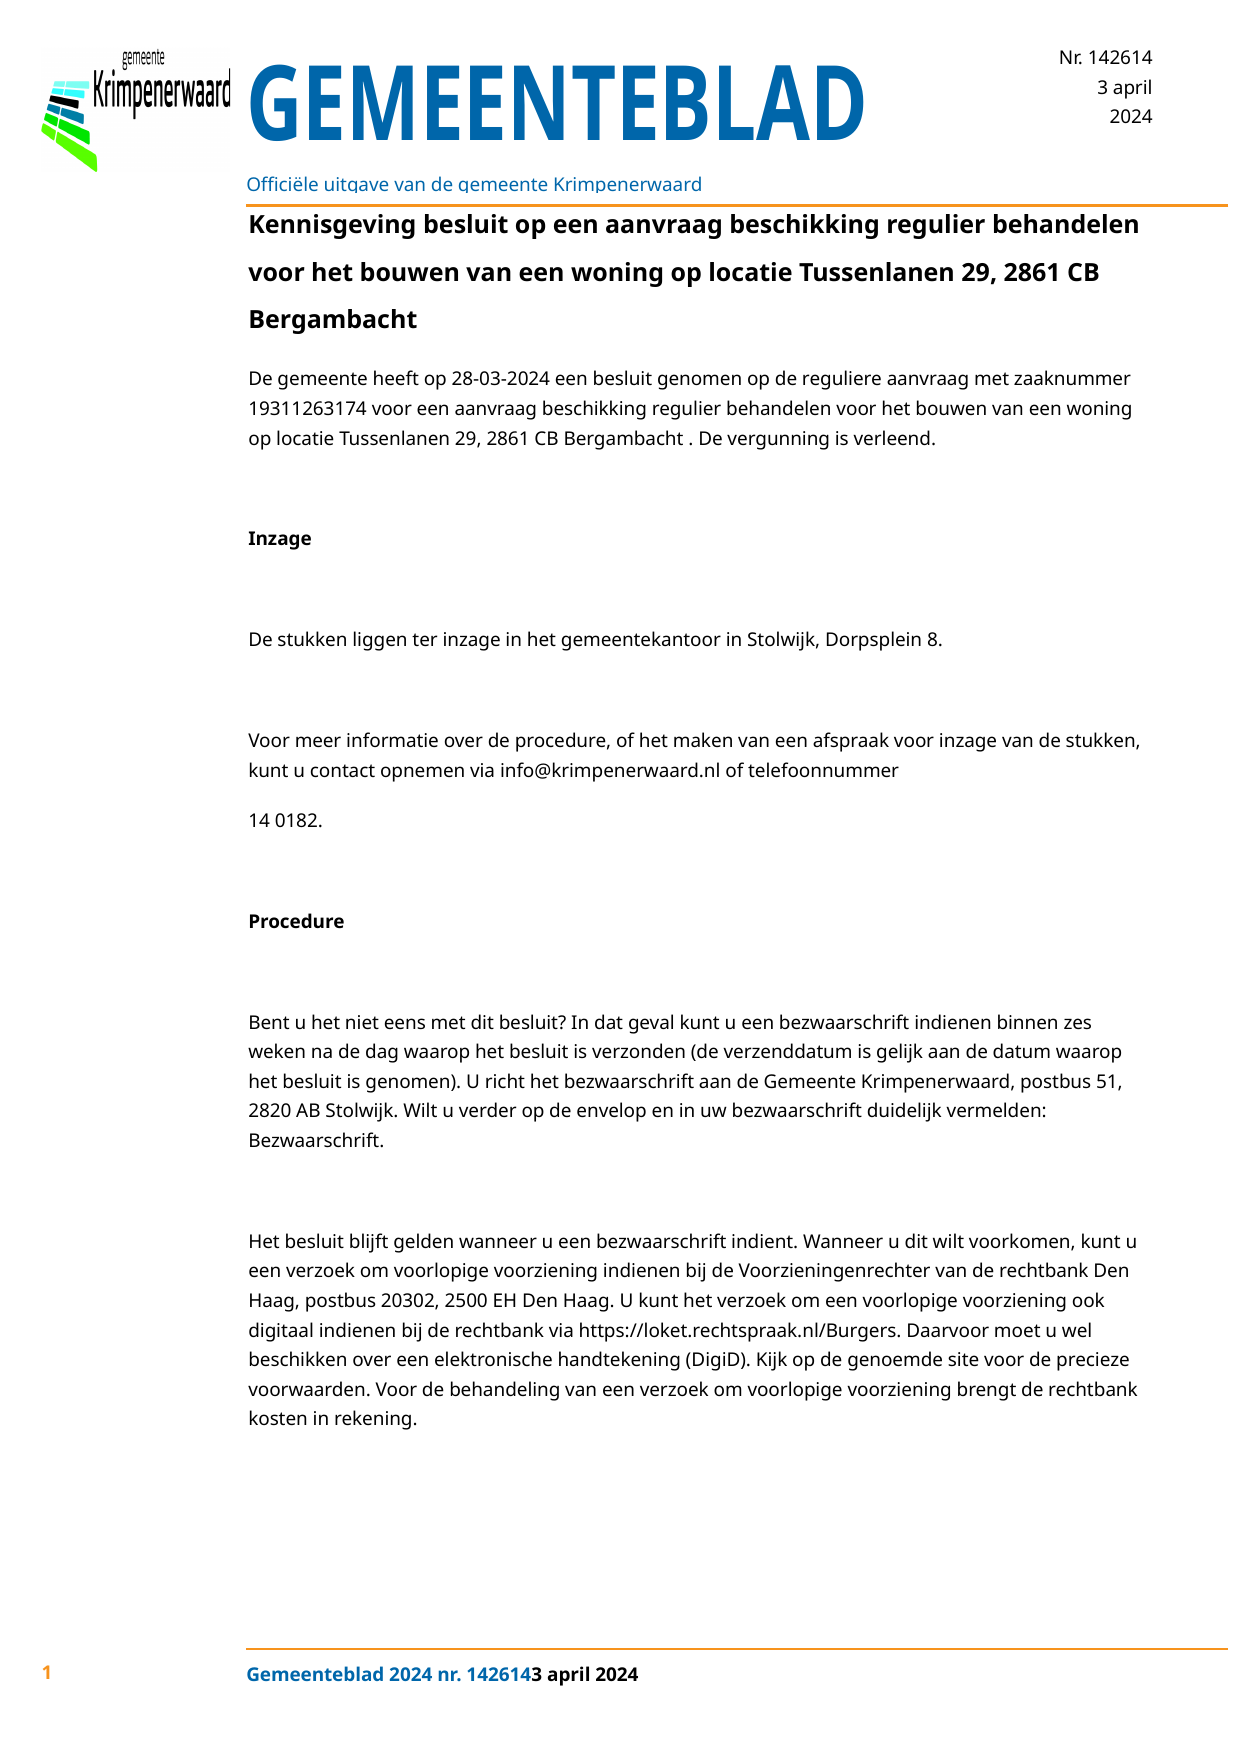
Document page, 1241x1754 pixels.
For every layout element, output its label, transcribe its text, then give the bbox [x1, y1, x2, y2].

text Voor meer informatie over de procedure, of het maken van een afspraak voor inzage van de stukken, kunt u contact opnemen via info@krimpenerwaard.nl of telefoonnummer [248, 727, 1152, 782]
text Inzage [248, 526, 1152, 551]
text De stukken liggen ter inzage in het gemeentekantoor in Stolwijk, Dorpsplein 8. [248, 626, 1152, 652]
picture [41, 47, 231, 172]
text Procedure [248, 908, 1152, 934]
text De gemeente heeft op 28-03-2024 een besluit genomen op de reguliere aanvraag met zaaknummer 19311263174 voor een aanvraag beschikking regulier behandelen voor het bouwen van een woning op locatie Tussenlanen 29, 2861 CB Bergambacht . De vergunning is verleend. [248, 366, 1152, 450]
text Kennisgeving besluit op een aanvraag beschikking regulier behandelen voor het bouwen van een woning op locatie Tussenlanen 29, 2861 CB Bergambacht [248, 207, 1152, 336]
text Bent u het niet eens met dit besluit? In dat geval kunt u een bezwaarschrift indienen binnen zes weken na de dag waarop het besluit is verzonden (de verzenddatum is gelijk aan de datum waarop het besluit is genomen). U richt het bezwaarschrift aan de Gemeente Krimpenerwaard, postbus 51, 2820 AB Stolwijk. Wilt u verder op de envelop en in uw bezwaarschrift duidelijk vermelden: Bezwaarschrift. [248, 1009, 1152, 1153]
text 14 0182. [248, 807, 1152, 833]
text Het besluit blijft gelden wanneer u een bezwaarschrift indient. Wanneer u dit wilt voorkomen, kunt u een verzoek om voorlopige voorziening indienen bij de Voorzieningenrechter van de rechtbank Den Haag, postbus 20302, 2500 EH Den Haag. U kunt het verzoek om een voorlopige voorziening ook digitaal indienen bij de rechtbank via https://loket.rechtspraak.nl/Burgers. Daarvoor moet u wel beschikken over een elektronische handtekening (DigiD). Kijk op de genoemde site voor de precieze voorwaarden. Voor de behandeling van een verzoek om voorlopige voorziening brengt de rechtbank kosten in rekening. [248, 1228, 1152, 1431]
